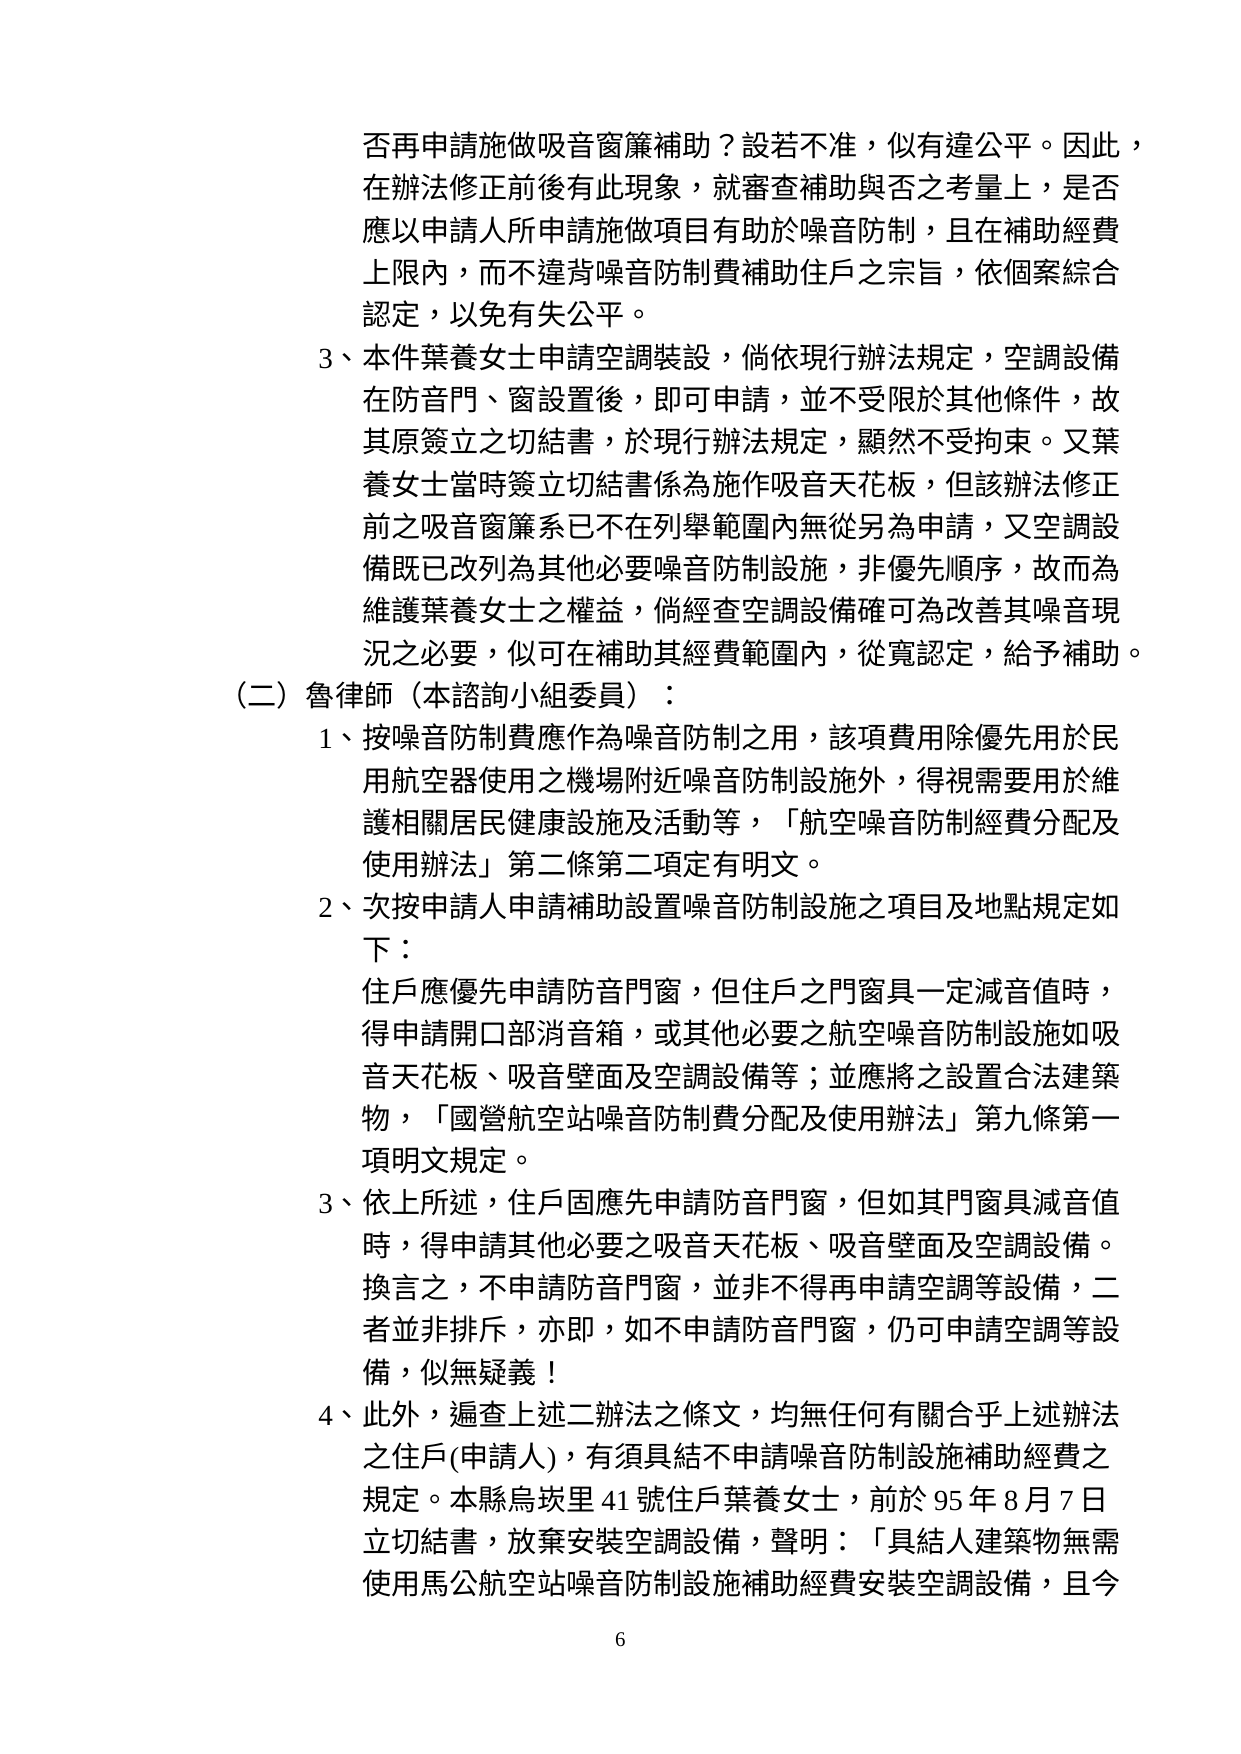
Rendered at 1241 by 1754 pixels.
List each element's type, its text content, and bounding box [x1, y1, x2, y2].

text （二）魯律師（本諮詢小組委員）： [218, 673, 1122, 715]
text 2、惟查，「航空噪音防制經費分配及使用辦法」於96年12月28日修正前第5條第1、2、3款規定，噪音防制設施有一、防音門窗；二、空調設備，三、其他必要之航空噪音防制設施如吸音天花板、牆壁粉光、吸音壁面、吸音窗簾、開口部消音箱及吸排氣機等，依上開規定，並無裝設之優先順序。又依修正後之現行辦法第4條第1、2、3款規定噪音防制設施有一、防音門窗，二、開口部消音箱，三、其他必要之航空噪音防制設施如吸音天花板、吸音壁面及空調設備等，且依第9條規定，有其優先之順序。比較上開辦法修正前、後就空調設備部分，修正後已列為「其他必要設施」，而非優先設備，又牆壁粉光、吸音窗簾及吸排氣機等均未在該辦法中列舉為其他必要設施，從而倘在補助經費範圍內前已申請施做吸音窗簾，現今申請施做吸音天花板，應在規範之內，自應准予補助。反之，前申請施作吸音天花板，但在辦法修正後，可否再申請施做吸音窗簾補助？設若不准，似有違公平。因此，在辦法修正前後有此現象，就審查補助與否之考量上，是否應以申請人所申請施做項目有助於噪音防制，且在補助經費上限內，而不違背噪音防制費補助住戶之宗旨，依個案綜合認定，以免有失公平。 [318, 123, 1122, 334]
text 2、次按申請人申請補助設置噪音防制設施之項目及地點規定如下： [318, 884, 1122, 969]
text 1、按噪音防制費應作為噪音防制之用，該項費用除優先用於民用航空器使用之機場附近噪音防制設施外，得視需要用於維護相關居民健康設施及活動等，「航空噪音防制經費分配及使用辦法」第二條第二項定有明文。 [318, 715, 1122, 884]
text 4、此外，遍查上述二辦法之條文，均無任何有關合乎上述辦法之住戶(申請人)，有須具結不申請噪音防制設施補助經費之規定。本縣烏崁里41號住戶葉養女士，前於95年8月7日立切結書，放棄安裝空調設備，聲明：「具結人建築物無需使用馬公航空站噪音防制設施補助經費安裝空調設備，且今 [318, 1392, 1122, 1603]
text 住戶應優先申請防音門窗，但住戶之門窗具一定減音值時，得申請開口部消音箱，或其他必要之航空噪音防制設施如吸音天花板、吸音壁面及空調設備等；並應將之設置合法建築物，「國營航空站噪音防制費分配及使用辦法」第九條第一項明文規定。 [362, 969, 1122, 1180]
text 3、依上所述，住戶固應先申請防音門窗，但如其門窗具減音值時，得申請其他必要之吸音天花板、吸音壁面及空調設備。換言之，不申請防音門窗，並非不得再申請空調等設備，二者並非排斥，亦即，如不申請防音門窗，仍可申請空調等設備，似無疑義！ [318, 1180, 1122, 1392]
text 3、本件葉養女士申請空調裝設，倘依現行辦法規定，空調設備在防音門、窗設置後，即可申請，並不受限於其他條件，故其原簽立之切結書，於現行辦法規定，顯然不受拘束。又葉養女士當時簽立切結書係為施作吸音天花板，但該辦法修正前之吸音窗簾系已不在列舉範圍內無從另為申請，又空調設備既已改列為其他必要噪音防制設施，非優先順序，故而為維護葉養女士之權益，倘經查空調設備確可為改善其噪音現況之必要，似可在補助其經費範圍內，從寬認定，給予補助。 [318, 334, 1122, 673]
